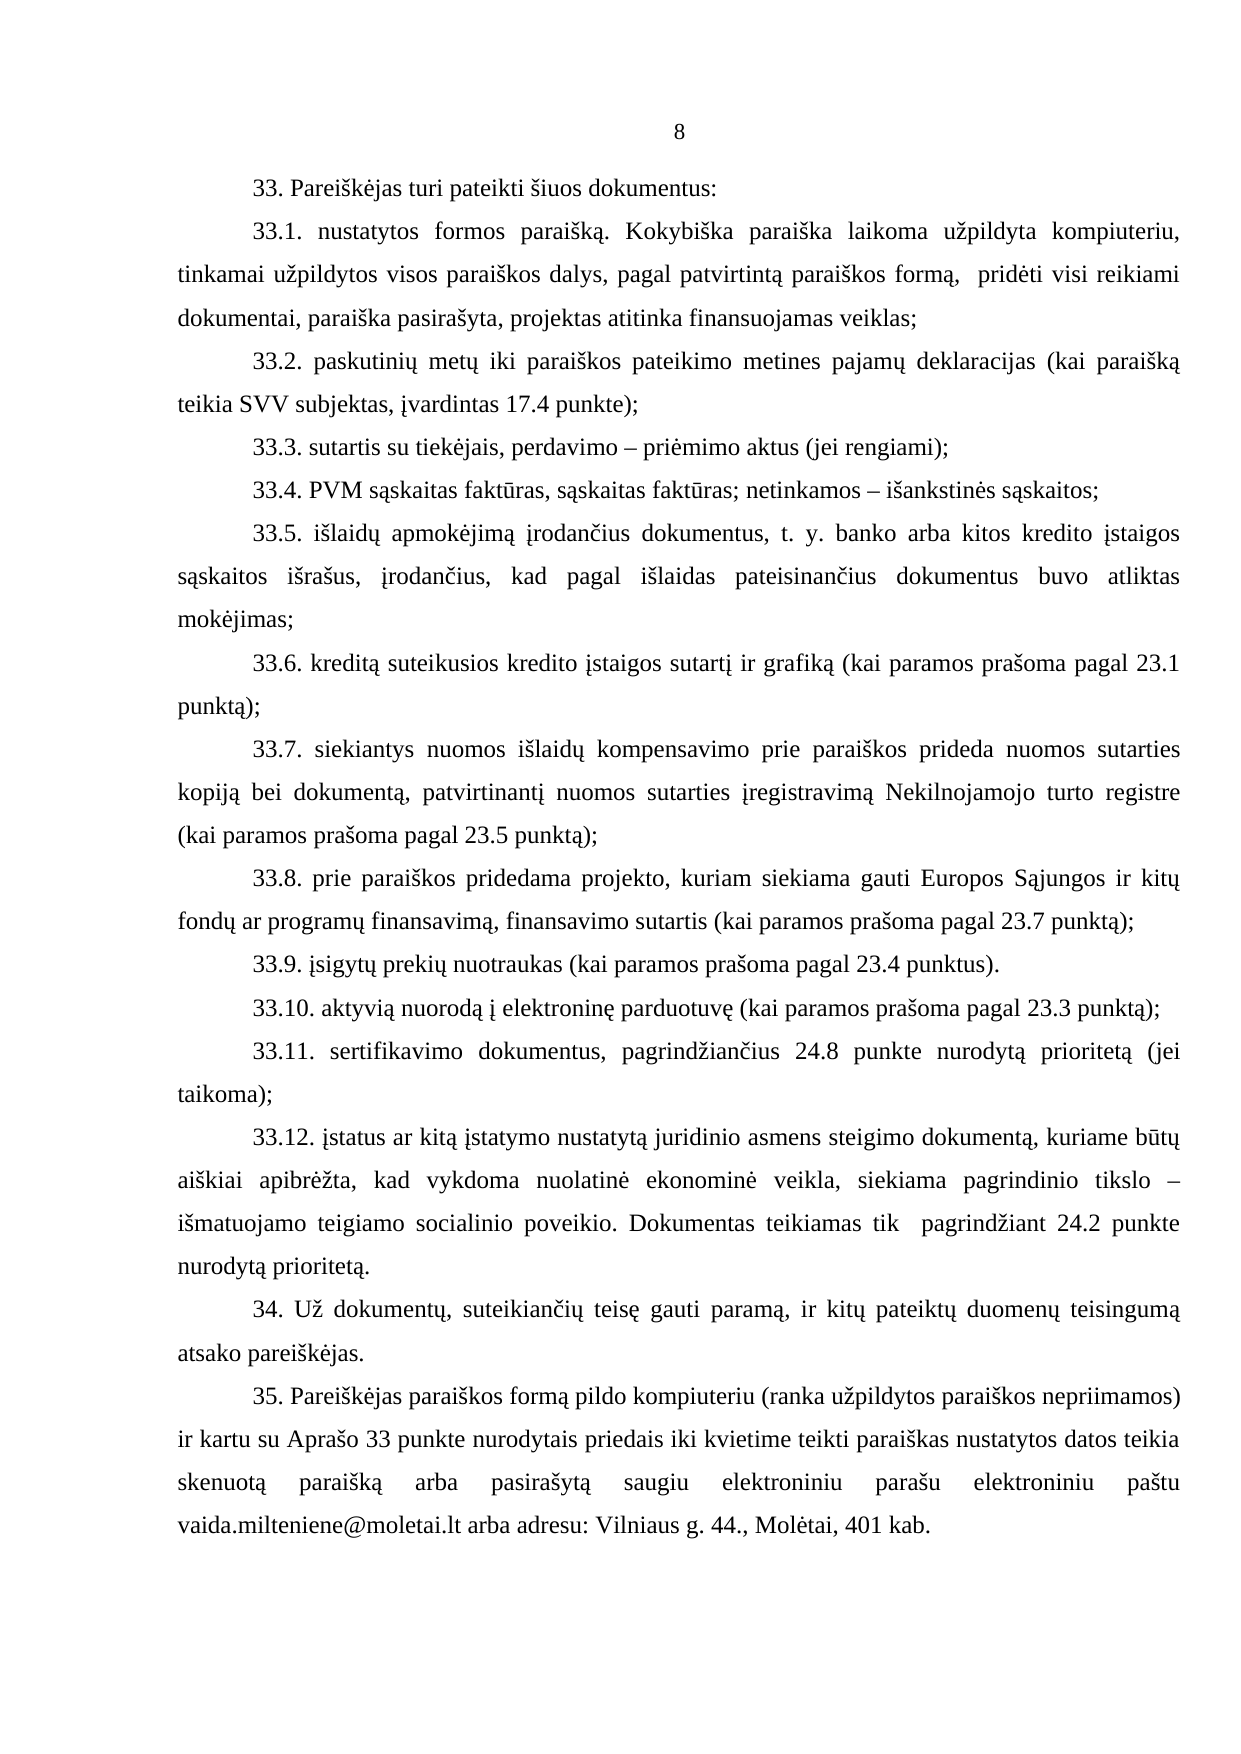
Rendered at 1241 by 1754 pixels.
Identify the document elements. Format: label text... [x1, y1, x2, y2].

text 33.7. siekiantys nuomos išlaidų kompensavimo prie paraiškos prideda nuomos sutarties kopiją bei dokumentą, patvirtinantį nuomos sutarties įregistravimą Nekilnojamojo turto registre (kai paramos prašoma pagal 23.5 punktą); [177, 734, 1181, 849]
text 33.8. prie paraiškos pridedama projekto, kuriam siekiama gauti Europos Sąjungos ir kitų fondų ar programų finansavimą, finansavimo sutartis (kai paramos prašoma pagal 23.7 punktą); [177, 863, 1181, 935]
text 33.9. įsigytų prekių nuotraukas (kai paramos prašoma pagal 23.4 punktus). [177, 949, 1181, 978]
text 33.1. nustatytos formos paraišką. Kokybiška paraiška laikoma užpildyta kompiuteriu, tinkamai užpildytos visos paraiškos dalys, pagal patvirtintą paraiškos formą, pridėti visi reikiami dokumentai, paraiška pasirašyta, projektas atitinka finansuojamas veiklas; [177, 216, 1181, 331]
text 35. Pareiškėjas paraiškos formą pildo kompiuteriu (ranka užpildytos paraiškos nepriimamos) ir kartu su Aprašo 33 punkte nurodytais priedais iki kvietime teikti paraiškas nustatytos datos teikia skenuotą paraišką arba pasirašytą saugiu elektroniniu parašu elektroniniu paštu vaida.milteniene@moletai.lt arba adresu: Vilniaus g. 44., Molėtai, 401 kab. [177, 1381, 1181, 1539]
text 34. Už dokumentų, suteikiančių teisę gauti paramą, ir kitų pateiktų duomenų teisingumą atsako pareiškėjas. [177, 1294, 1181, 1366]
text 33.6. kreditą suteikusios kredito įstaigos sutartį ir grafiką (kai paramos prašoma pagal 23.1 punktą); [177, 648, 1181, 719]
text 33.12. įstatus ar kitą įstatymo nustatytą juridinio asmens steigimo dokumentą, kuriame būtų aiškiai apibrėžta, kad vykdoma nuolatinė ekonominė veikla, siekiama pagrindinio tikslo – išmatuojamo teigiamo socialinio poveikio. Dokumentas teikiamas tik pagrindžiant 24.2 punkte nurodytą prioritetą. [177, 1122, 1181, 1280]
text 33.5. išlaidų apmokėjimą įrodančius dokumentus, t. y. banko arba kitos kredito įstaigos sąskaitos išrašus, įrodančius, kad pagal išlaidas pateisinančius dokumentus buvo atliktas mokėjimas; [177, 518, 1181, 633]
text 33. Pareiškėjas turi pateikti šiuos dokumentus: [177, 173, 1181, 202]
text 33.3. sutartis su tiekėjais, perdavimo – priėmimo aktus (jei rengiami); [177, 432, 1181, 461]
text 33.2. paskutinių metų iki paraiškos pateikimo metines pajamų deklaracijas (kai paraišką teikia SVV subjektas, įvardintas 17.4 punkte); [177, 346, 1181, 418]
text 33.11. sertifikavimo dokumentus, pagrindžiančius 24.8 punkte nurodytą prioritetą (jei taikoma); [177, 1036, 1181, 1108]
text 33.10. aktyvią nuorodą į elektroninę parduotuvę (kai paramos prašoma pagal 23.3 punktą); [177, 993, 1181, 1021]
text 33.4. PVM sąskaitas faktūras, sąskaitas faktūras; netinkamos – išankstinės sąskaitos; [177, 475, 1181, 504]
